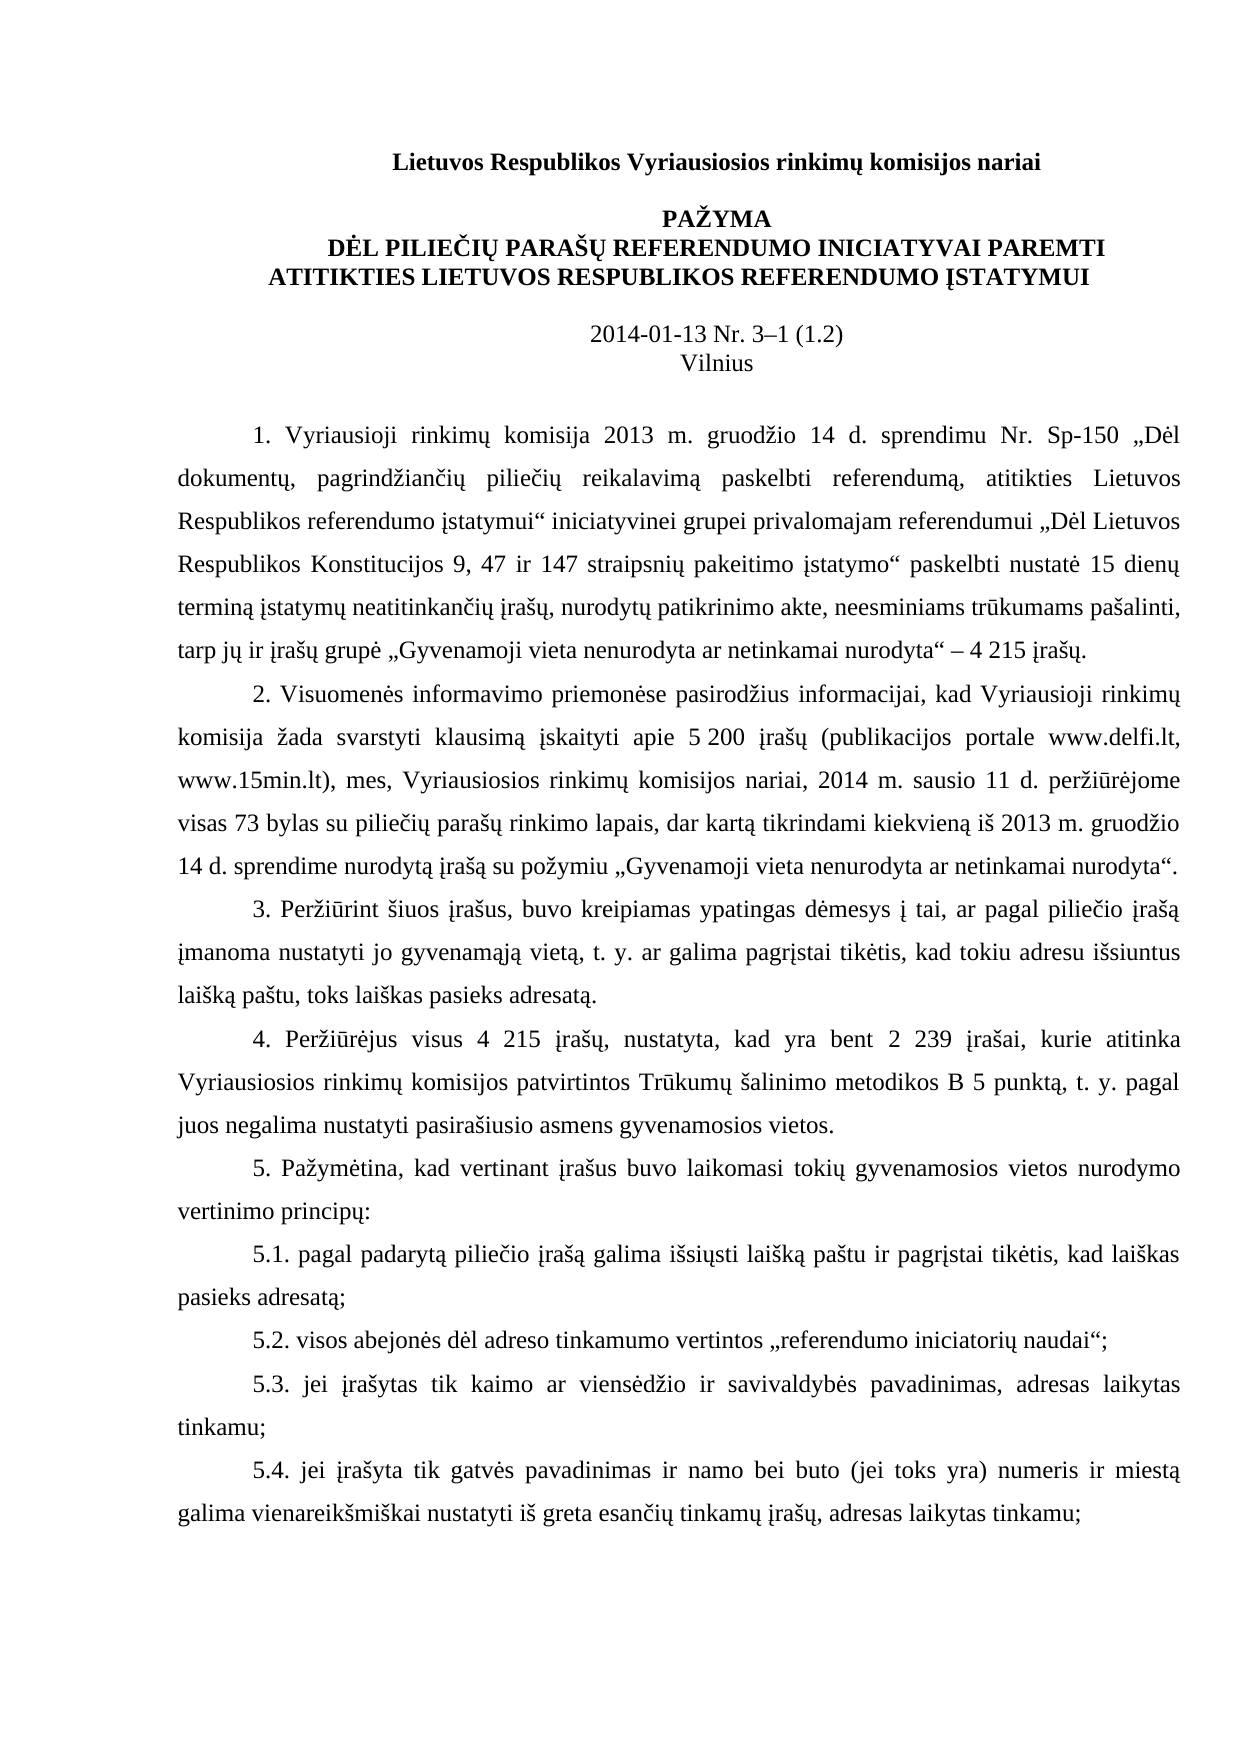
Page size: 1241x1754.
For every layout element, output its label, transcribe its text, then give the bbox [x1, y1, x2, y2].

text 3. Peržiūrint šiuos įrašus, buvo kreipiamas ypatingas dėmesys į tai, ar pagal piliečio įrašą įmanoma nustatyti jo gyvenamąją vietą, t. y. ar galima pagrįstai tikėtis, kad tokiu adresu išsiuntus laišką paštu, toks laiškas pasieks adresatą. [177, 894, 1181, 1009]
text 2014-01-13 Nr. 3–1 (1.2) [177, 319, 1181, 348]
text PAŽYMA [177, 204, 1181, 233]
text 5. Pažymėtina, kad vertinant įrašus buvo laikomasi tokių gyvenamosios vietos nurodymo vertinimo principų: [177, 1153, 1181, 1225]
text 5.4. jei įrašyta tik gatvės pavadinimas ir namo bei buto (jei toks yra) numeris ir miestą galima vienareikšmiškai nustatyti iš greta esančių tinkamų įrašų, adresas laikytas tinkamu; [177, 1455, 1181, 1527]
text Lietuvos Respublikos Vyriausiosios rinkimų komisijos nariai [177, 147, 1181, 176]
text DĖL PILIEČIŲ PARAŠŲ REFERENDUMO INICIATYVAI PAREMTI ATITIKTIES LIETUVOS RESPUBLIKOS REFERENDUMO ĮSTATYMUI [177, 233, 1181, 291]
text 4. Peržiūrėjus visus 4 215 įrašų, nustatyta, kad yra bent 2 239 įrašai, kurie atitinka Vyriausiosios rinkimų komisijos patvirtintos Trūkumų šalinimo metodikos B 5 punktą, t. y. pagal juos negalima nustatyti pasirašiusio asmens gyvenamosios vietos. [177, 1024, 1181, 1139]
text 5.2. visos abejonės dėl adreso tinkamumo vertintos „referendumo iniciatorių naudai“; [177, 1326, 1181, 1354]
text 2. Visuomenės informavimo priemonėse pasirodžius informacijai, kad Vyriausioji rinkimų komisija žada svarstyti klausimą įskaityti apie 5 200 įrašų (publikacijos portale www.delfi.lt, www.15min.lt), mes, Vyriausiosios rinkimų komisijos nariai, 2014 m. sausio 11 d. peržiūrėjome visas 73 bylas su piliečių parašų rinkimo lapais, dar kartą tikrindami kiekvieną iš 2013 m. gruodžio 14 d. sprendime nurodytą įrašą su požymiu „Gyvenamoji vieta nenurodyta ar netinkamai nurodyta“. [177, 679, 1181, 880]
text 5.3. jei įrašytas tik kaimo ar viensėdžio ir savivaldybės pavadinimas, adresas laikytas tinkamu; [177, 1369, 1181, 1441]
text 1. Vyriausioji rinkimų komisija 2013 m. gruodžio 14 d. sprendimu Nr. Sp-150 „Dėl dokumentų, pagrindžiančių piliečių reikalavimą paskelbti referendumą, atitikties Lietuvos Respublikos referendumo įstatymui“ iniciatyvinei grupei privalomajam referendumui „Dėl Lietuvos Respublikos Konstitucijos 9, 47 ir 147 straipsnių pakeitimo įstatymo“ paskelbti nustatė 15 dienų terminą įstatymų neatitinkančių įrašų, nurodytų patikrinimo akte, neesminiams trūkumams pašalinti, tarp jų ir įrašų grupė „Gyvenamoji vieta nenurodyta ar netinkamai nurodyta“ – 4 215 įrašų. [177, 420, 1181, 664]
text Vilnius [177, 348, 1181, 377]
text 5.1. pagal padarytą piliečio įrašą galima išsiųsti laišką paštu ir pagrįstai tikėtis, kad laiškas pasieks adresatą; [177, 1239, 1181, 1311]
